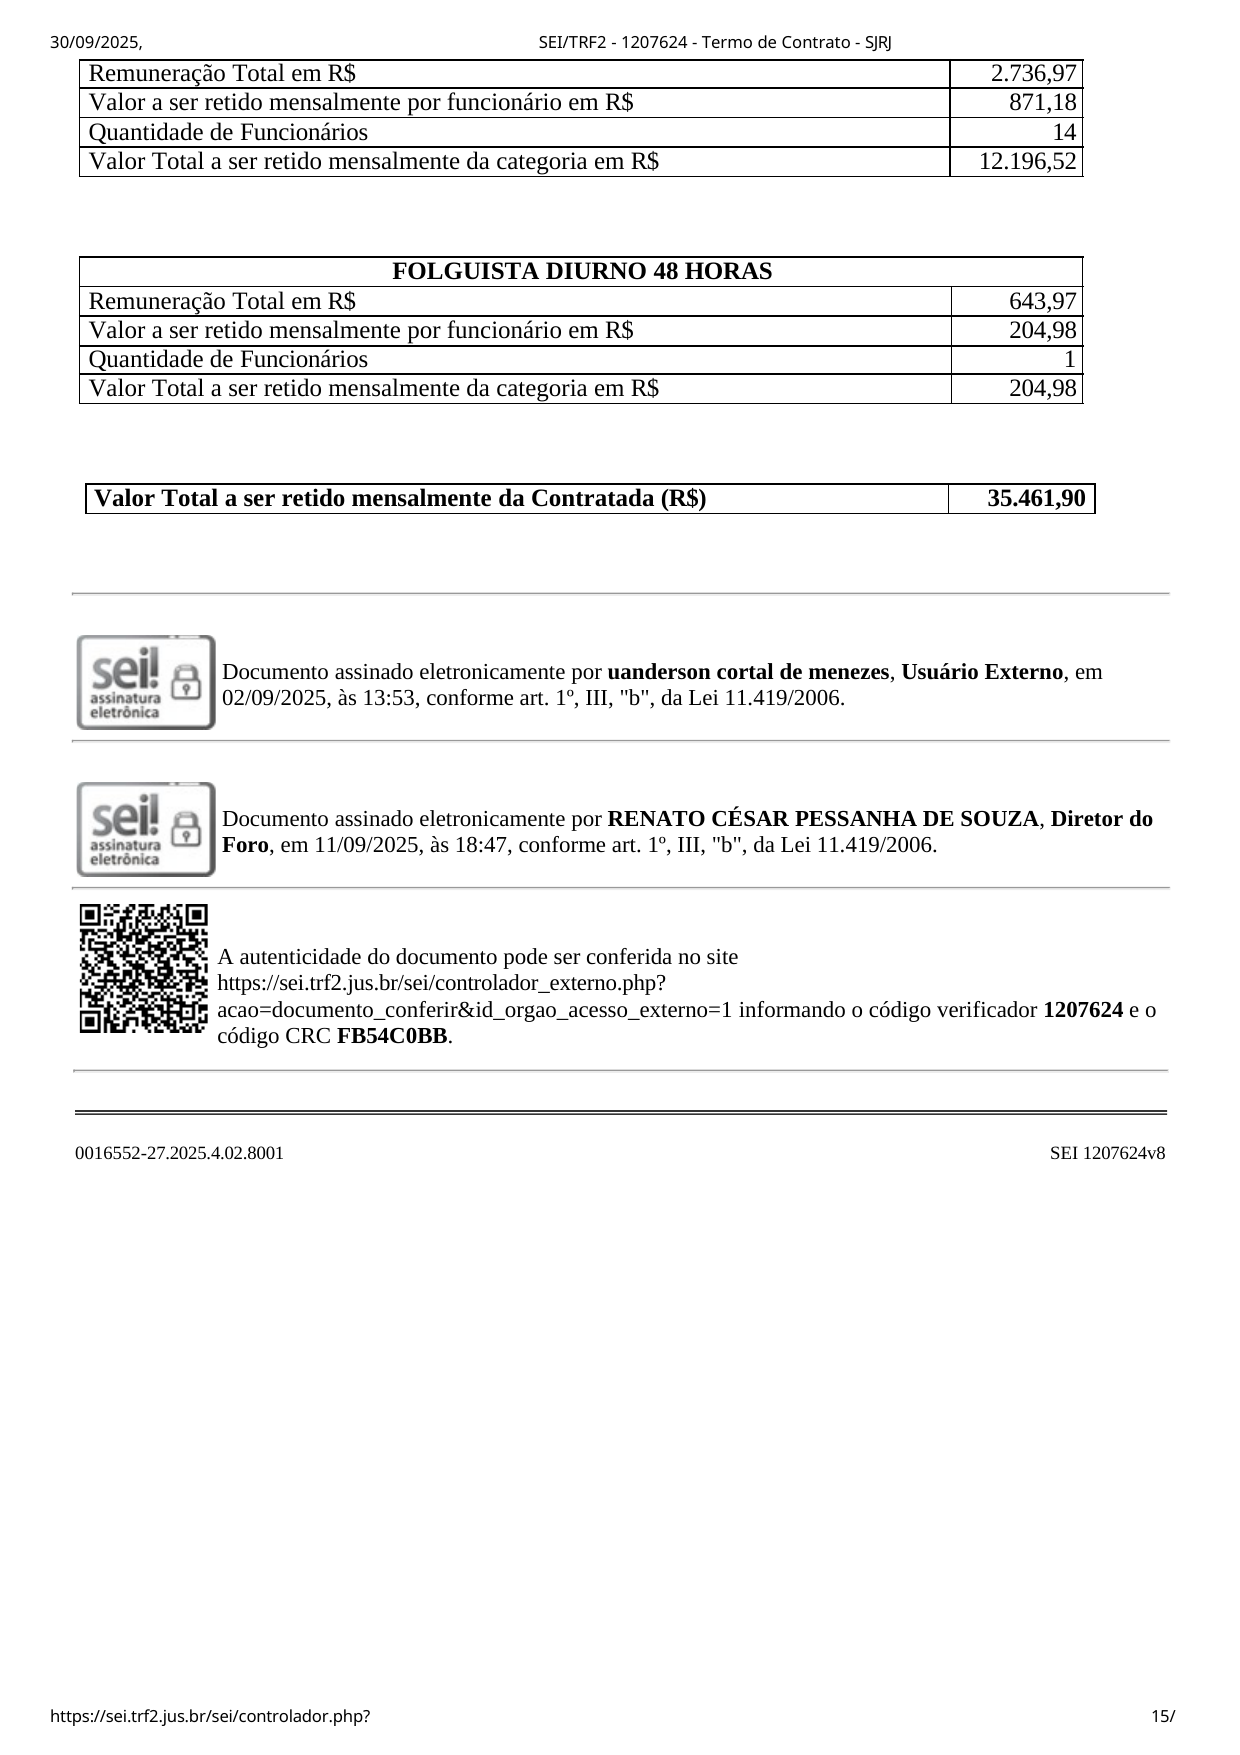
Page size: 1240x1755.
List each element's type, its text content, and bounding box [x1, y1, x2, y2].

table_header Remuneração Total em R$ [80, 61, 949, 87]
table_cell Quantidade de Funcionários [80, 347, 951, 373]
table_cell 204,98 [952, 317, 1082, 345]
table_cell 12.196,52 [951, 148, 1082, 176]
table_cell Remuneração Total em R$ [80, 287, 951, 315]
table_cell Valor a ser retido mensalmente por funcionário em R$ [80, 89, 949, 117]
text Documento assinado eletronicamente por uanderson cortal de menezes, Usuário Externo, em 02/09/2025, às 13:53, conforme art. 1º, III, "b", da Lei 11.419/2006. [222, 658, 1181, 711]
table_cell Quantidade de Funcionários [80, 118, 949, 146]
table_cell 643,97 [952, 287, 1082, 315]
table_cell Valor Total a ser retido mensalmente da categoria em R$ [80, 375, 951, 402]
table_cell Valor a ser retido mensalmente por funcionário em R$ [80, 317, 951, 345]
table_cell 1 [952, 347, 1082, 373]
table_header Valor Total a ser retido mensalmente da Contratada (R$) [87, 485, 948, 513]
table_header FOLGUISTA DIURNO 48 HORAS [80, 258, 1082, 286]
table_cell 14 [951, 118, 1082, 146]
text Documento assinado eletronicamente por RENATO CÉSAR PESSANHA DE SOUZA, Diretor do Foro, em 11/09/2025, às 18:47, conforme art. 1º, III, "b", da Lei 11.419/2006. [222, 805, 1181, 858]
table_cell 871,18 [951, 89, 1082, 117]
table_cell Valor Total a ser retido mensalmente da categoria em R$ [80, 148, 949, 176]
table_header 2.736,97 [951, 61, 1082, 87]
table_cell 204,98 [952, 375, 1082, 402]
table_header 35.461,90 [949, 485, 1094, 513]
text A autenticidade do documento pode ser conferida no site https://sei.trf2.jus.br/sei/controlador_externo.php? acao=documento_conferir&id_orgao_acesso_externo=1 informando o código verificador 1207624 e o código CRC FB54C0BB. [217, 943, 1179, 1048]
text 0016552-27.2025.4.02.8001 SEI 1207624v8 [75, 1142, 1181, 1163]
